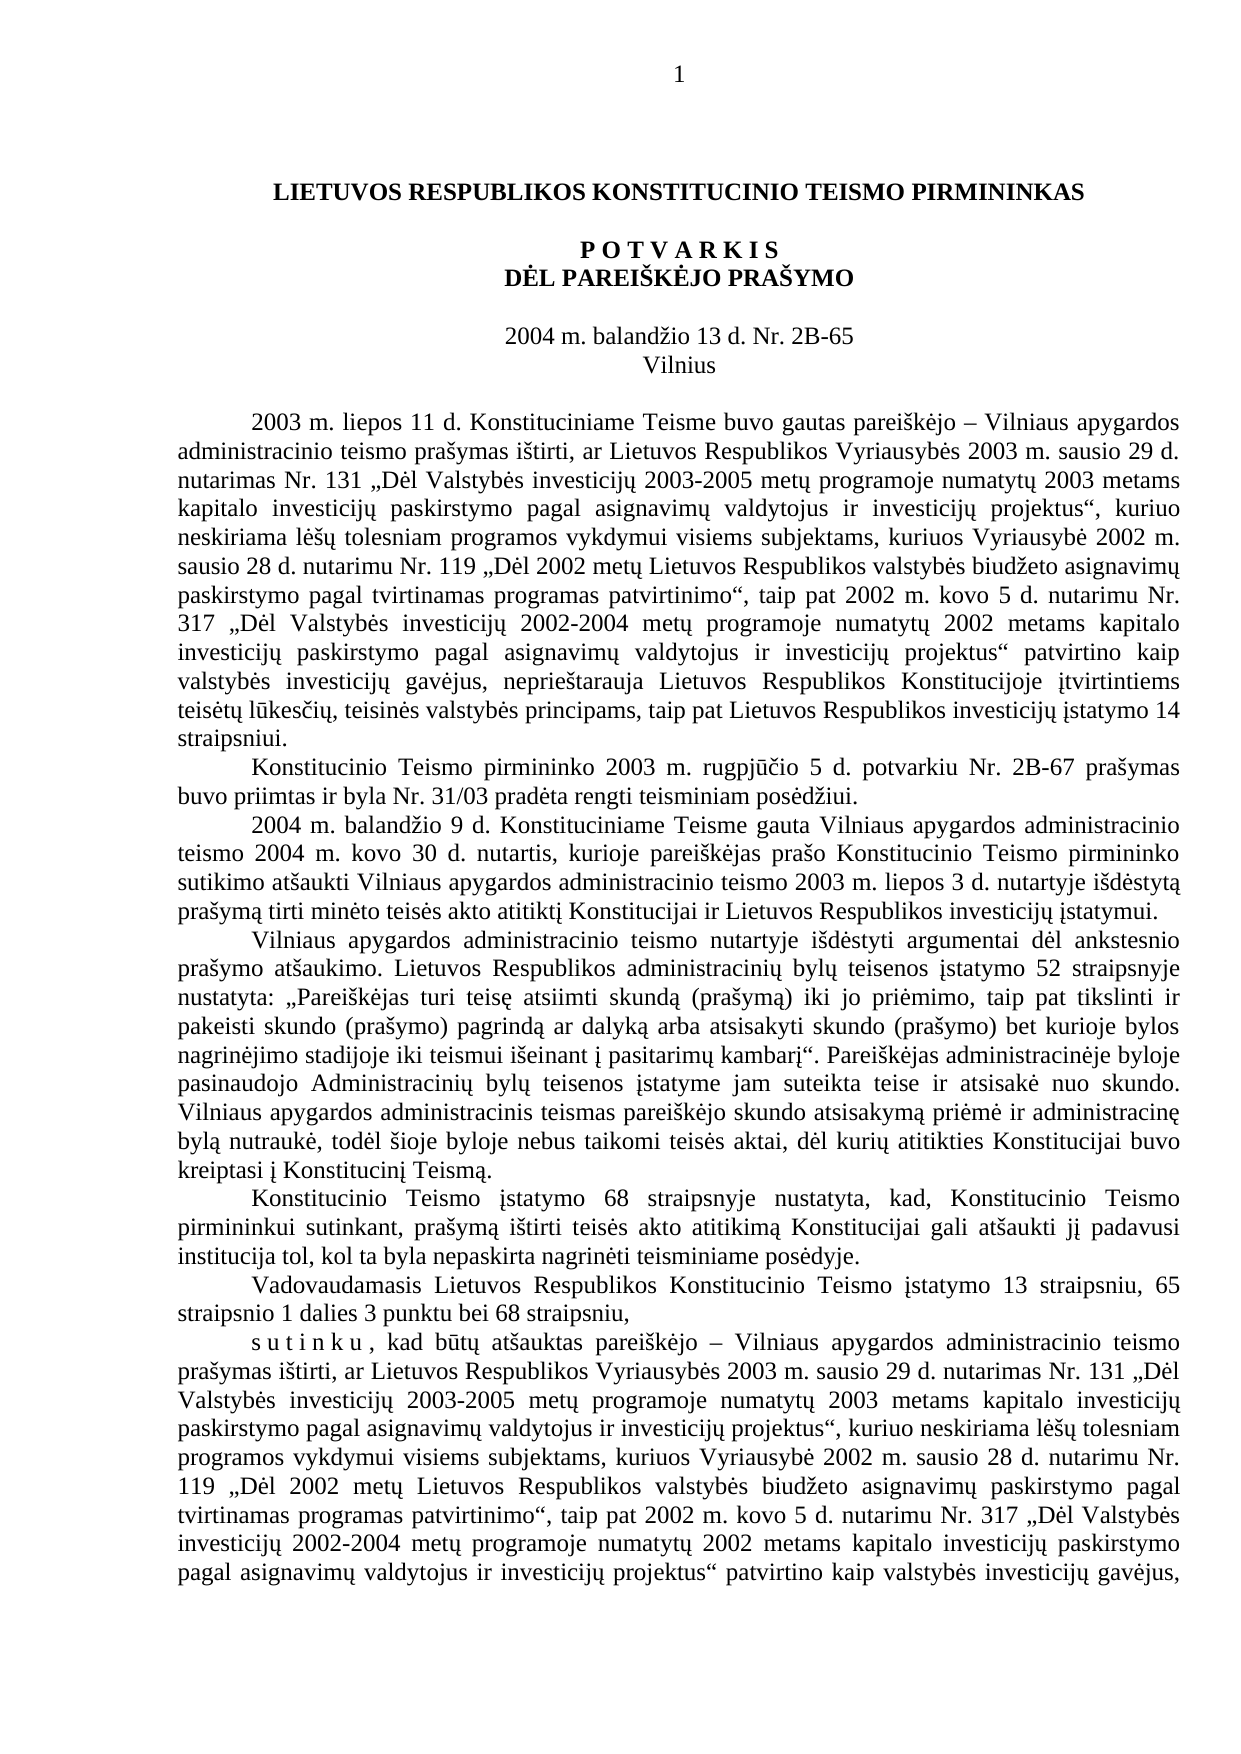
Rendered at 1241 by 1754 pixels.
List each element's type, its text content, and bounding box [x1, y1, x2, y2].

text sutinku, kad būtų atšauktas pareiškėjo – Vilniaus apygardos administracinio teismo prašymas ištirti, ar Lietuvos Respublikos Vyriausybės 2003 m. sausio 29 d. nutarimas Nr. 131 „Dėl Valstybės investicijų 2003-2005 metų programoje numatytų 2003 metams kapitalo investicijų paskirstymo pagal asignavimų valdytojus ir investicijų projektus“, kuriuo neskiriama lėšų tolesniam programos vykdymui visiems subjektams, kuriuos Vyriausybė 2002 m. sausio 28 d. nutarimu Nr. 119 „Dėl 2002 metų Lietuvos Respublikos valstybės biudžeto asignavimų paskirstymo pagal tvirtinamas programas patvirtinimo“, taip pat 2002 m. kovo 5 d. nutarimu Nr. 317 „Dėl Valstybės investicijų 2002-2004 metų programoje numatytų 2002 metams kapitalo investicijų paskirstymo pagal asignavimų valdytojus ir investicijų projektus“ patvirtino kaip valstybės investicijų gavėjus, [177, 1327, 1181, 1586]
text LIETUVOS RESPUBLIKOS KONSTITUCINIO TEISMO PIRMININKAS [177, 177, 1181, 206]
text 2004 m. balandžio 9 d. Konstituciniame Teisme gauta Vilniaus apygardos administracinio teismo 2004 m. kovo 30 d. nutartis, kurioje pareiškėjas prašo Konstitucinio Teismo pirmininko sutikimo atšaukti Vilniaus apygardos administracinio teismo 2003 m. liepos 3 d. nutartyje išdėstytą prašymą tirti minėto teisės akto atitiktį Konstitucijai ir Lietuvos Respublikos investicijų įstatymui. [177, 810, 1181, 925]
text Vadovaudamasis Lietuvos Respublikos Konstitucinio Teismo įstatymo 13 straipsniu, 65 straipsnio 1 dalies 3 punktu bei 68 straipsniu, [177, 1270, 1181, 1327]
text Konstitucinio Teismo pirmininko 2003 m. rugpjūčio 5 d. potvarkiu Nr. 2B-67 prašymas buvo priimtas ir byla Nr. 31/03 pradėta rengti teisminiam posėdžiui. [177, 752, 1181, 810]
text Vilniaus apygardos administracinio teismo nutartyje išdėstyti argumentai dėl ankstesnio prašymo atšaukimo. Lietuvos Respublikos administracinių bylų teisenos įstatymo 52 straipsnyje nustatyta: „Pareiškėjas turi teisę atsiimti skundą (prašymą) iki jo priėmimo, taip pat tikslinti ir pakeisti skundo (prašymo) pagrindą ar dalyką arba atsisakyti skundo (prašymo) bet kurioje bylos nagrinėjimo stadijoje iki teismui išeinant į pasitarimų kambarį“. Pareiškėjas administracinėje byloje pasinaudojo Administracinių bylų teisenos įstatyme jam suteikta teise ir atsisakė nuo skundo. Vilniaus apygardos administracinis teismas pareiškėjo skundo atsisakymą priėmė ir administracinę bylą nutraukė, todėl šioje byloje nebus taikomi teisės aktai, dėl kurių atitikties Konstitucijai buvo kreiptasi į Konstitucinį Teismą. [177, 925, 1181, 1183]
text P O T V A R K I S [177, 235, 1181, 263]
text Vilnius [177, 350, 1181, 378]
text Konstitucinio Teismo įstatymo 68 straipsnyje nustatyta, kad, Konstitucinio Teismo pirmininkui sutinkant, prašymą ištirti teisės akto atitikimą Konstitucijai gali atšaukti jį padavusi institucija tol, kol ta byla nepaskirta nagrinėti teisminiame posėdyje. [177, 1183, 1181, 1270]
text 2003 m. liepos 11 d. Konstituciniame Teisme buvo gautas pareiškėjo – Vilniaus apygardos administracinio teismo prašymas ištirti, ar Lietuvos Respublikos Vyriausybės 2003 m. sausio 29 d. nutarimas Nr. 131 „Dėl Valstybės investicijų 2003-2005 metų programoje numatytų 2003 metams kapitalo investicijų paskirstymo pagal asignavimų valdytojus ir investicijų projektus“, kuriuo neskiriama lėšų tolesniam programos vykdymui visiems subjektams, kuriuos Vyriausybė 2002 m. sausio 28 d. nutarimu Nr. 119 „Dėl 2002 metų Lietuvos Respublikos valstybės biudžeto asignavimų paskirstymo pagal tvirtinamas programas patvirtinimo“, taip pat 2002 m. kovo 5 d. nutarimu Nr. 317 „Dėl Valstybės investicijų 2002-2004 metų programoje numatytų 2002 metams kapitalo investicijų paskirstymo pagal asignavimų valdytojus ir investicijų projektus“ patvirtino kaip valstybės investicijų gavėjus, neprieštarauja Lietuvos Respublikos Konstitucijoje įtvirtintiems teisėtų lūkesčių, teisinės valstybės principams, taip pat Lietuvos Respublikos investicijų įstatymo 14 straipsniui. [177, 407, 1181, 752]
text 2004 m. balandžio 13 d. Nr. 2B-65 [177, 321, 1181, 350]
text DĖL PAREIŠKĖJO PRAŠYMO [177, 263, 1181, 292]
